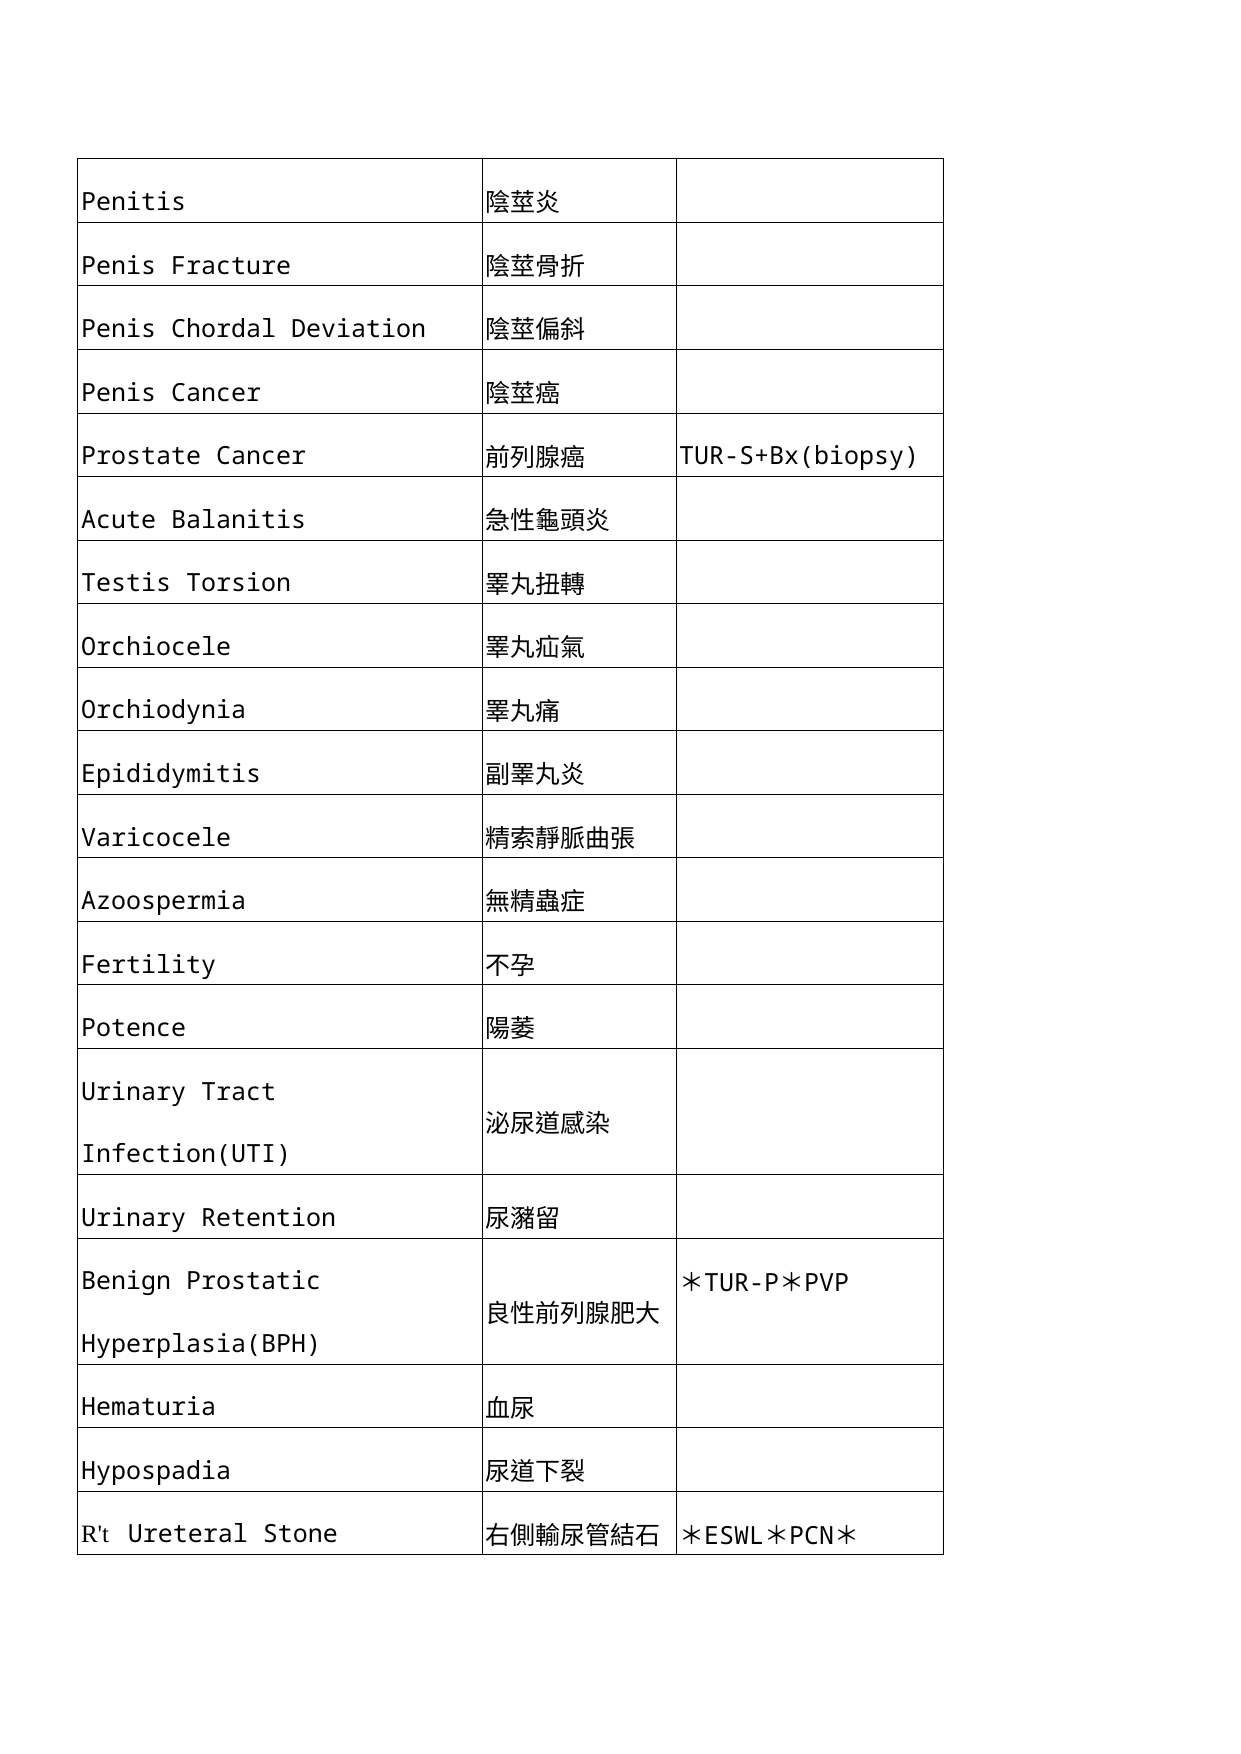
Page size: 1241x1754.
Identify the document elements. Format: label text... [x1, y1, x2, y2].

table_cell 急性龜頭炎 [483, 477, 676, 539]
table_cell [677, 795, 943, 857]
table_cell [677, 1175, 943, 1237]
table_cell 陰莖炎 [483, 159, 676, 222]
table_cell Orchiodynia [78, 668, 482, 730]
table_cell [677, 1428, 943, 1491]
table_cell [677, 1365, 943, 1427]
table_cell 睪丸扭轉 [483, 541, 676, 603]
table_cell TUR-S+Bx(biopsy) [677, 414, 943, 476]
table_cell Epididymitis [78, 731, 482, 794]
table_cell 陰莖骨折 [483, 223, 676, 285]
table_cell [677, 922, 943, 984]
table_cell [677, 477, 943, 539]
table_cell Acute Balanitis [78, 477, 482, 539]
table_cell ＊TUR-P＊PVP [677, 1239, 943, 1363]
table_cell [677, 541, 943, 603]
table_cell Fertility [78, 922, 482, 984]
table_cell [677, 1049, 943, 1174]
table_cell [677, 159, 943, 222]
table_cell Varicocele [78, 795, 482, 857]
table_cell Hematuria [78, 1365, 482, 1427]
table_cell Potence [78, 985, 482, 1048]
table_cell 副睪丸炎 [483, 731, 676, 794]
table_cell 睪丸痛 [483, 668, 676, 730]
table_cell [677, 731, 943, 794]
table_cell [677, 350, 943, 412]
table_cell 無精蟲症 [483, 858, 676, 921]
table_cell 精索靜脈曲張 [483, 795, 676, 857]
table_cell [677, 985, 943, 1048]
table_cell 尿道下裂 [483, 1428, 676, 1491]
table_cell 不孕 [483, 922, 676, 984]
table_cell Penitis [78, 159, 482, 222]
table_cell 陰莖偏斜 [483, 286, 676, 349]
table_cell Azoospermia [78, 858, 482, 921]
table_cell [677, 668, 943, 730]
table_cell ＊ESWL＊PCN＊ [677, 1492, 943, 1554]
table_cell 陽萎 [483, 985, 676, 1048]
table_cell R't Ureteral Stone [78, 1492, 482, 1554]
table_cell 前列腺癌 [483, 414, 676, 476]
table_cell 陰莖癌 [483, 350, 676, 412]
table_cell Benign Prostatic Hyperplasia(BPH) [78, 1239, 482, 1363]
table_cell 血尿 [483, 1365, 676, 1427]
table_cell 尿瀦留 [483, 1175, 676, 1237]
table_cell [677, 604, 943, 667]
table_cell Penis Cancer [78, 350, 482, 412]
table_cell Prostate Cancer [78, 414, 482, 476]
table_cell [677, 286, 943, 349]
table_cell Penis Chordal Deviation [78, 286, 482, 349]
table_cell Penis Fracture [78, 223, 482, 285]
table_cell 睪丸疝氣 [483, 604, 676, 667]
table_cell Orchiocele [78, 604, 482, 667]
table_cell 泌尿道感染 [483, 1049, 676, 1174]
table_cell Urinary Tract Infection(UTI) [78, 1049, 482, 1174]
table_cell 良性前列腺肥大 [483, 1239, 676, 1363]
table_cell [677, 223, 943, 285]
table_cell Hypospadia [78, 1428, 482, 1491]
table_cell 右側輸尿管結石 [483, 1492, 676, 1554]
table_cell Urinary Retention [78, 1175, 482, 1237]
table_cell Testis Torsion [78, 541, 482, 603]
table_cell [677, 858, 943, 921]
